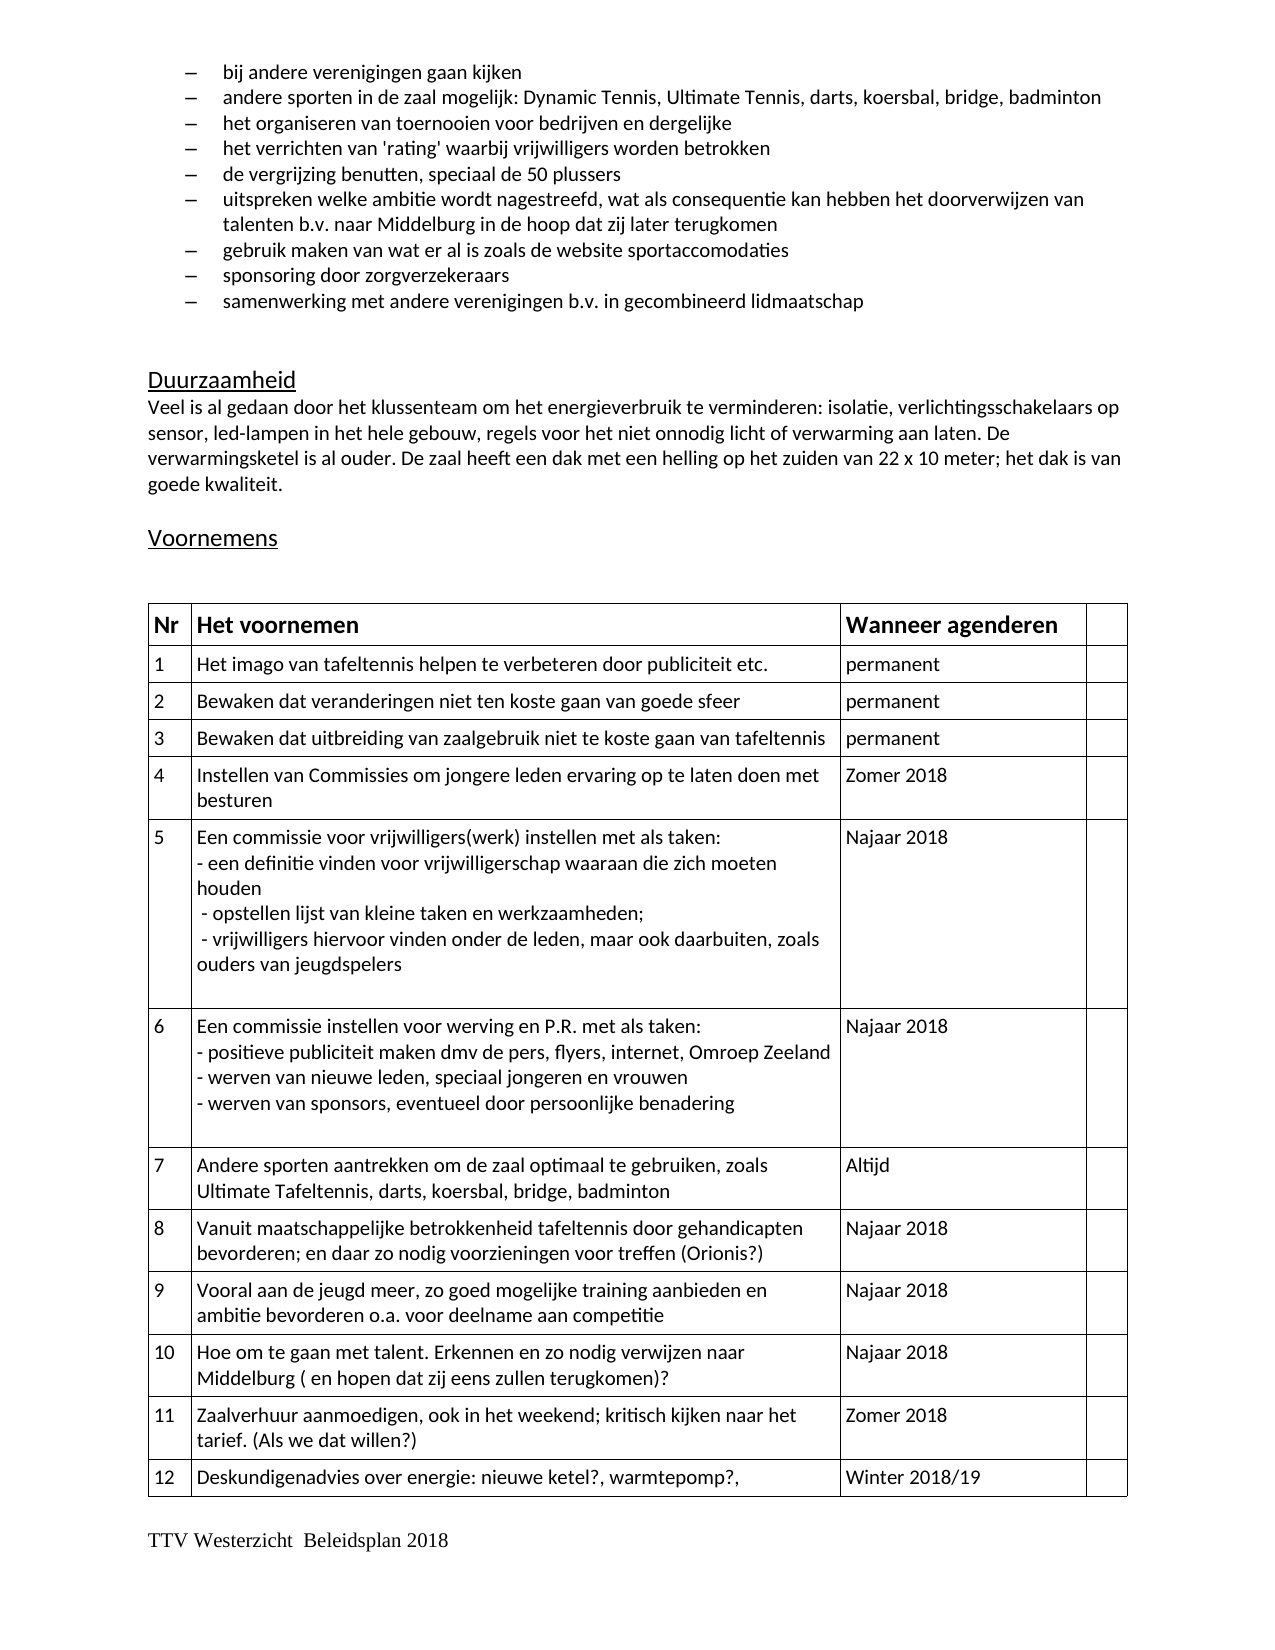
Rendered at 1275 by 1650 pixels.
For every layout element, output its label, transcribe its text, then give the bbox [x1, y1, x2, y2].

table_cell permanent [841, 683, 1086, 719]
table_cell permanent [841, 720, 1086, 756]
table_cell 12 [149, 1460, 191, 1496]
list het organiseren van toernooien voor bedrijven en dergelijke [185, 110, 1127, 135]
table_cell Een commissie voor vrijwilligers(werk) instellen met als taken: - een definitie vinden voor vrijwilligerschap waaraan die zich moeten houden - opstellen lijst van kleine taken en werkzaamheden; - vrijwilligers hiervoor vinden onder de leden, maar ook daarbuiten, zoals ouders van jeugdspelers [192, 820, 840, 1008]
table_cell Bewaken dat veranderingen niet ten koste gaan van goede sfeer [192, 683, 840, 719]
table_cell 11 [149, 1397, 191, 1458]
table_cell Altijd [841, 1148, 1086, 1209]
table_cell Najaar 2018 [841, 1210, 1086, 1271]
table_cell 8 [149, 1210, 191, 1271]
table_cell Bewaken dat uitbreiding van zaalgebruik niet te koste gaan van tafeltennis [192, 720, 840, 756]
table_cell 10 [149, 1335, 191, 1396]
table_cell [1087, 1397, 1127, 1458]
list andere sporten in de zaal mogelijk: Dynamic Tennis, Ultimate Tennis, darts, koersbal, bridge, badminton [185, 84, 1127, 110]
table_cell Najaar 2018 [841, 1009, 1086, 1147]
table_cell Hoe om te gaan met talent. Erkennen en zo nodig verwijzen naar Middelburg ( en hopen dat zij eens zullen terugkomen)? [192, 1335, 840, 1396]
text Veel is al gedaan door het klussenteam om het energieverbruik te verminderen: isolatie, verlichtingsschakelaars op sensor, led-lampen in het hele gebouw, regels voor het niet onnodig licht of verwarming aan laten. De verwarmingsketel is al ouder. De zaal heeft een dak met een helling op het zuiden van 22 x 10 meter; het dak is van goede kwaliteit. [148, 394, 1127, 496]
list uitspreken welke ambitie wordt nagestreefd, wat als consequentie kan hebben het doorverwijzen van talenten b.v. naar Middelburg in de hoop dat zij later terugkomen [185, 186, 1127, 237]
table_cell [1087, 1272, 1127, 1334]
table_cell Zaalverhuur aanmoedigen, ook in het weekend; kritisch kijken naar het tarief. (Als we dat willen?) [192, 1397, 840, 1458]
table_header Wanneer agenderen [841, 604, 1086, 645]
table_cell 3 [149, 720, 191, 756]
table_cell 7 [149, 1148, 191, 1209]
table_cell Zomer 2018 [841, 757, 1086, 818]
list bij andere verenigingen gaan kijken [185, 59, 1127, 84]
table_cell Najaar 2018 [841, 820, 1086, 1008]
table_cell Vanuit maatschappelijke betrokkenheid tafeltennis door gehandicapten bevorderen; en daar zo nodig voorzieningen voor treffen (Orionis?) [192, 1210, 840, 1271]
table_cell 4 [149, 757, 191, 818]
text Voornemens [148, 522, 1127, 552]
table_cell [1087, 1460, 1127, 1496]
table_cell [1087, 683, 1127, 719]
table_cell [1087, 720, 1127, 756]
table_cell [1087, 1009, 1127, 1147]
table_header Het voornemen [192, 604, 840, 645]
table_cell [1087, 1335, 1127, 1396]
table_header Nr [149, 604, 191, 645]
table_cell [1087, 646, 1127, 682]
list de vergrijzing benutten, speciaal de 50 plussers [185, 161, 1127, 186]
table_cell [1087, 820, 1127, 1008]
table_cell permanent [841, 646, 1086, 682]
table_cell Najaar 2018 [841, 1272, 1086, 1334]
list gebruik maken van wat er al is zoals de website sportaccomodaties [185, 237, 1127, 262]
table_cell Najaar 2018 [841, 1335, 1086, 1396]
table_header [1087, 604, 1127, 645]
table_cell 2 [149, 683, 191, 719]
list samenwerking met andere verenigingen b.v. in gecombineerd lidmaatschap [185, 288, 1127, 313]
table_cell Vooral aan de jeugd meer, zo goed mogelijke training aanbieden en ambitie bevorderen o.a. voor deelname aan competitie [192, 1272, 840, 1334]
list sponsoring door zorgverzekeraars [185, 262, 1127, 288]
table_cell 6 [149, 1009, 191, 1147]
table_cell Een commissie instellen voor werving en P.R. met als taken: - positieve publiciteit maken dmv de pers, flyers, internet, Omroep Zeeland - werven van nieuwe leden, speciaal jongeren en vrouwen - werven van sponsors, eventueel door persoonlijke benadering [192, 1009, 840, 1147]
table_cell [1087, 1210, 1127, 1271]
table_cell Andere sporten aantrekken om de zaal optimaal te gebruiken, zoals Ultimate Tafeltennis, darts, koersbal, bridge, badminton [192, 1148, 840, 1209]
text Duurzaamheid [148, 364, 1127, 394]
table_cell Deskundigenadvies over energie: nieuwe ketel?, warmtepomp?, [192, 1460, 840, 1496]
table_cell Instellen van Commissies om jongere leden ervaring op te laten doen met besturen [192, 757, 840, 818]
table_cell Winter 2018/19 [841, 1460, 1086, 1496]
table_cell Zomer 2018 [841, 1397, 1086, 1458]
list het verrichten van 'rating' waarbij vrijwilligers worden betrokken [185, 135, 1127, 161]
table_cell 9 [149, 1272, 191, 1334]
table_cell [1087, 1148, 1127, 1209]
table_cell 5 [149, 820, 191, 1008]
table_cell [1087, 757, 1127, 818]
table_cell 1 [149, 646, 191, 682]
table_cell Het imago van tafeltennis helpen te verbeteren door publiciteit etc. [192, 646, 840, 682]
